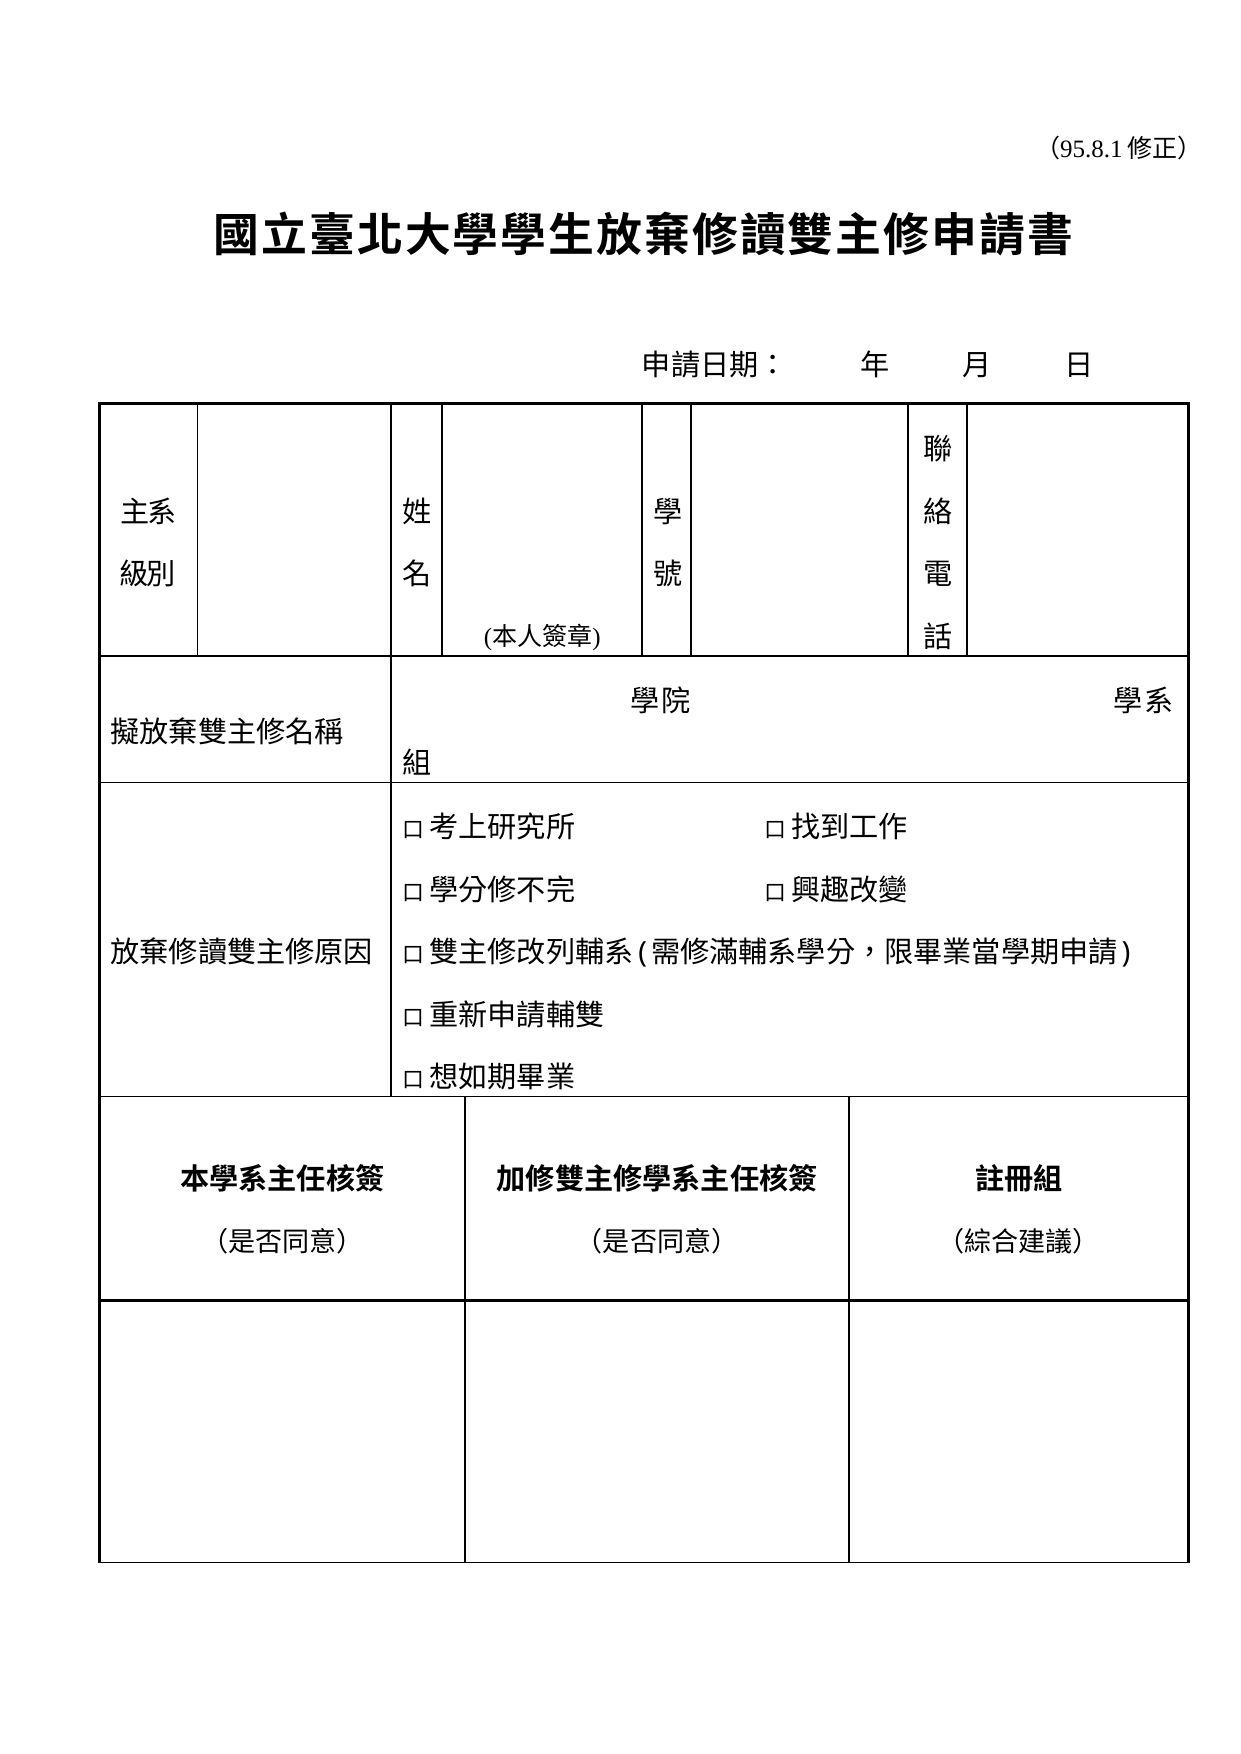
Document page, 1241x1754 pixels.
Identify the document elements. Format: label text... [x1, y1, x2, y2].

table_cell [101, 1302, 464, 1562]
table_cell [466, 1302, 848, 1562]
table_cell 本學系主任核簽 （是否同意） [101, 1097, 464, 1299]
table_header [198, 405, 390, 655]
table_header 主系級別 [101, 405, 197, 655]
table_cell [850, 1302, 1187, 1562]
table_cell 學院 學系 組 [392, 657, 1187, 782]
table_cell 口 考上研究所 口 找到工作 口 學分修不完 口 興趣改變 口 雙主修改列輔系(需修滿輔系學分，限畢業當學期申請) 口 重新申請輔雙 口 想如期畢業 [392, 783, 1187, 1096]
table_cell 擬放棄雙主修名稱 [101, 657, 390, 782]
text 申請日期： 年 月 日 [106, 321, 1094, 383]
table_header 聯絡電話 [909, 405, 966, 655]
table_header [968, 405, 1187, 655]
text 國立臺北大學學生放棄修讀雙主修申請書 [106, 121, 1240, 283]
table_cell 放棄修讀雙主修原因 [101, 783, 390, 1096]
table_header [692, 405, 907, 655]
table_header (本人簽章) [443, 405, 641, 655]
table_cell 註冊組 （綜合建議） [850, 1097, 1187, 1299]
table_header 學號 [643, 405, 690, 655]
table_header 姓名 [392, 405, 441, 655]
text （95.8.1修正） [1035, 128, 1225, 164]
table_cell 加修雙主修學系主任核簽 （是否同意） [466, 1097, 848, 1299]
